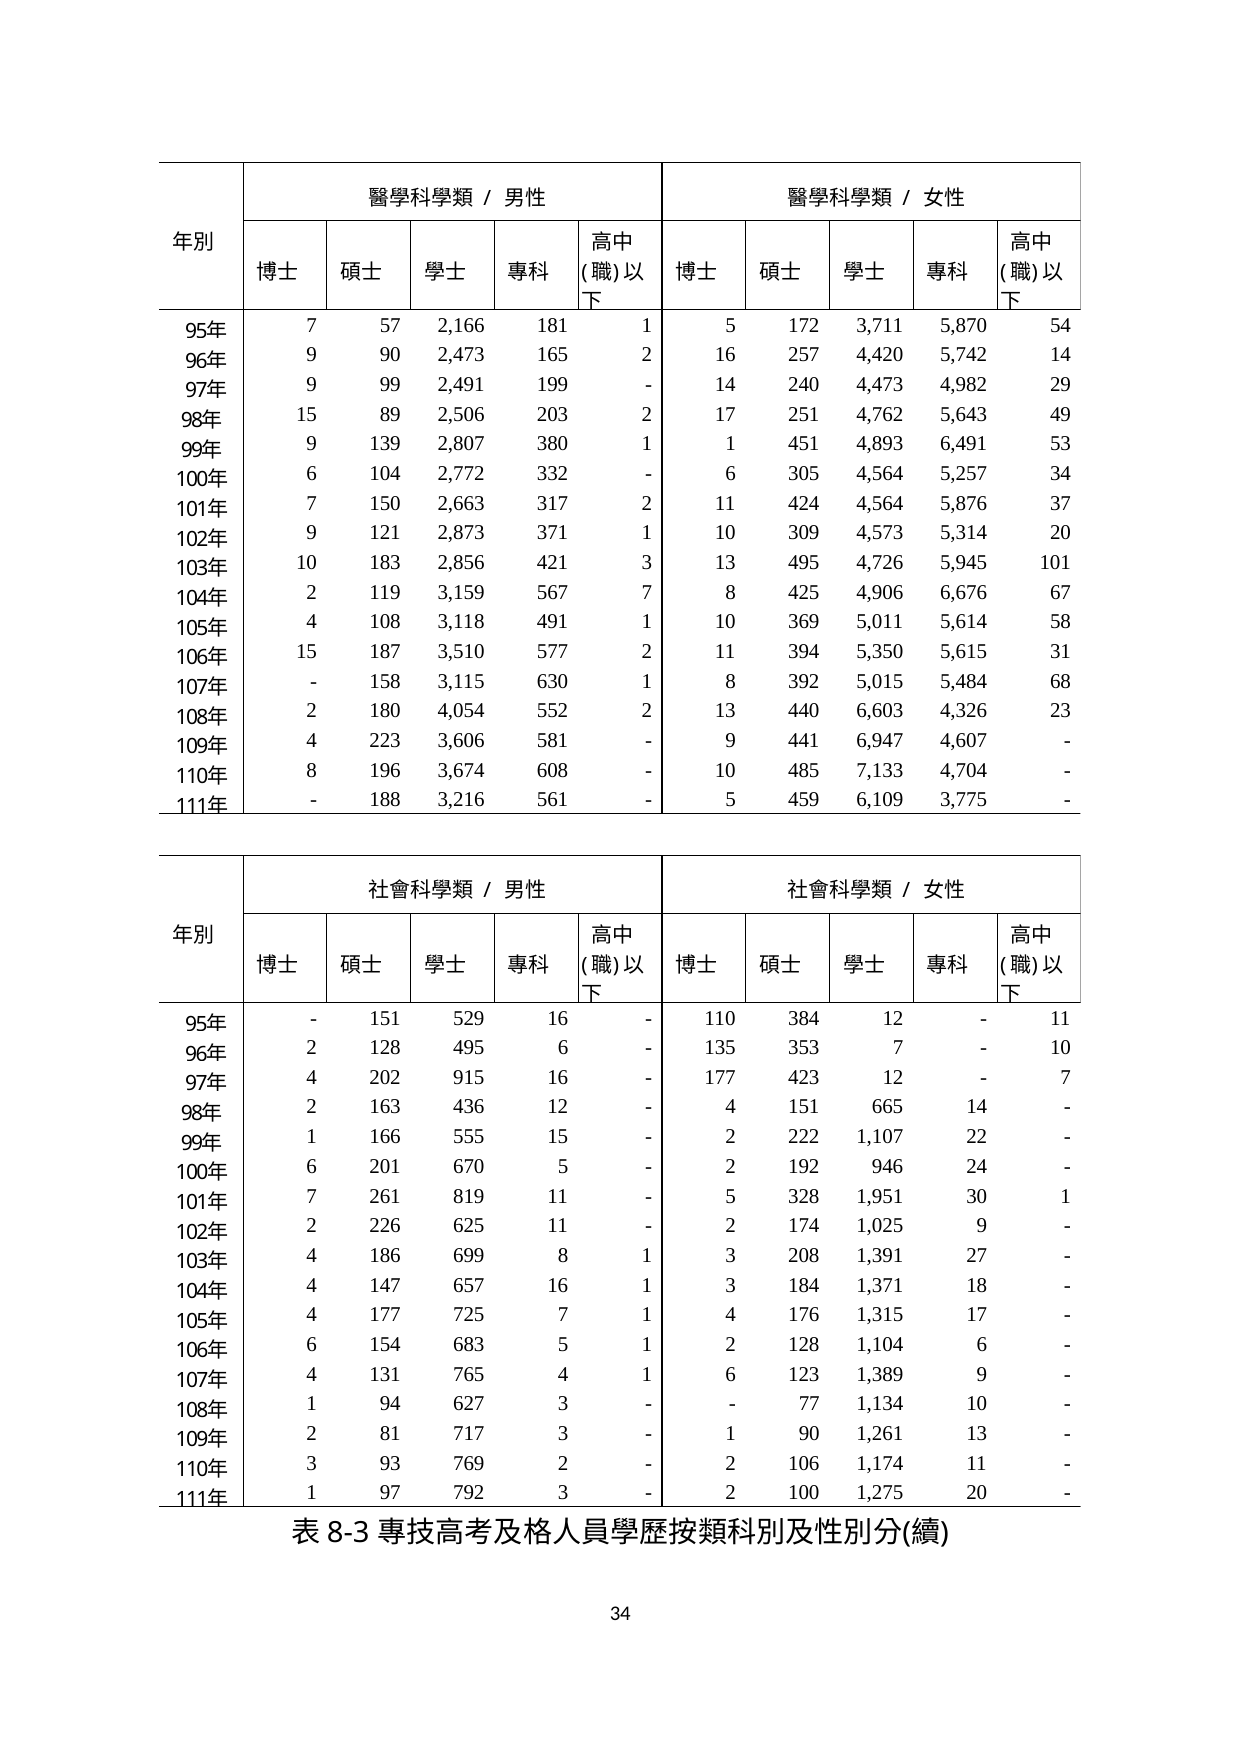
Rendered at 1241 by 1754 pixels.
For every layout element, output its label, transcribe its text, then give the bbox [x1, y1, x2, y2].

text 表8-3 專技高考及格人員學歷按類科別及性別分(續) [148, 162, 1092, 1551]
